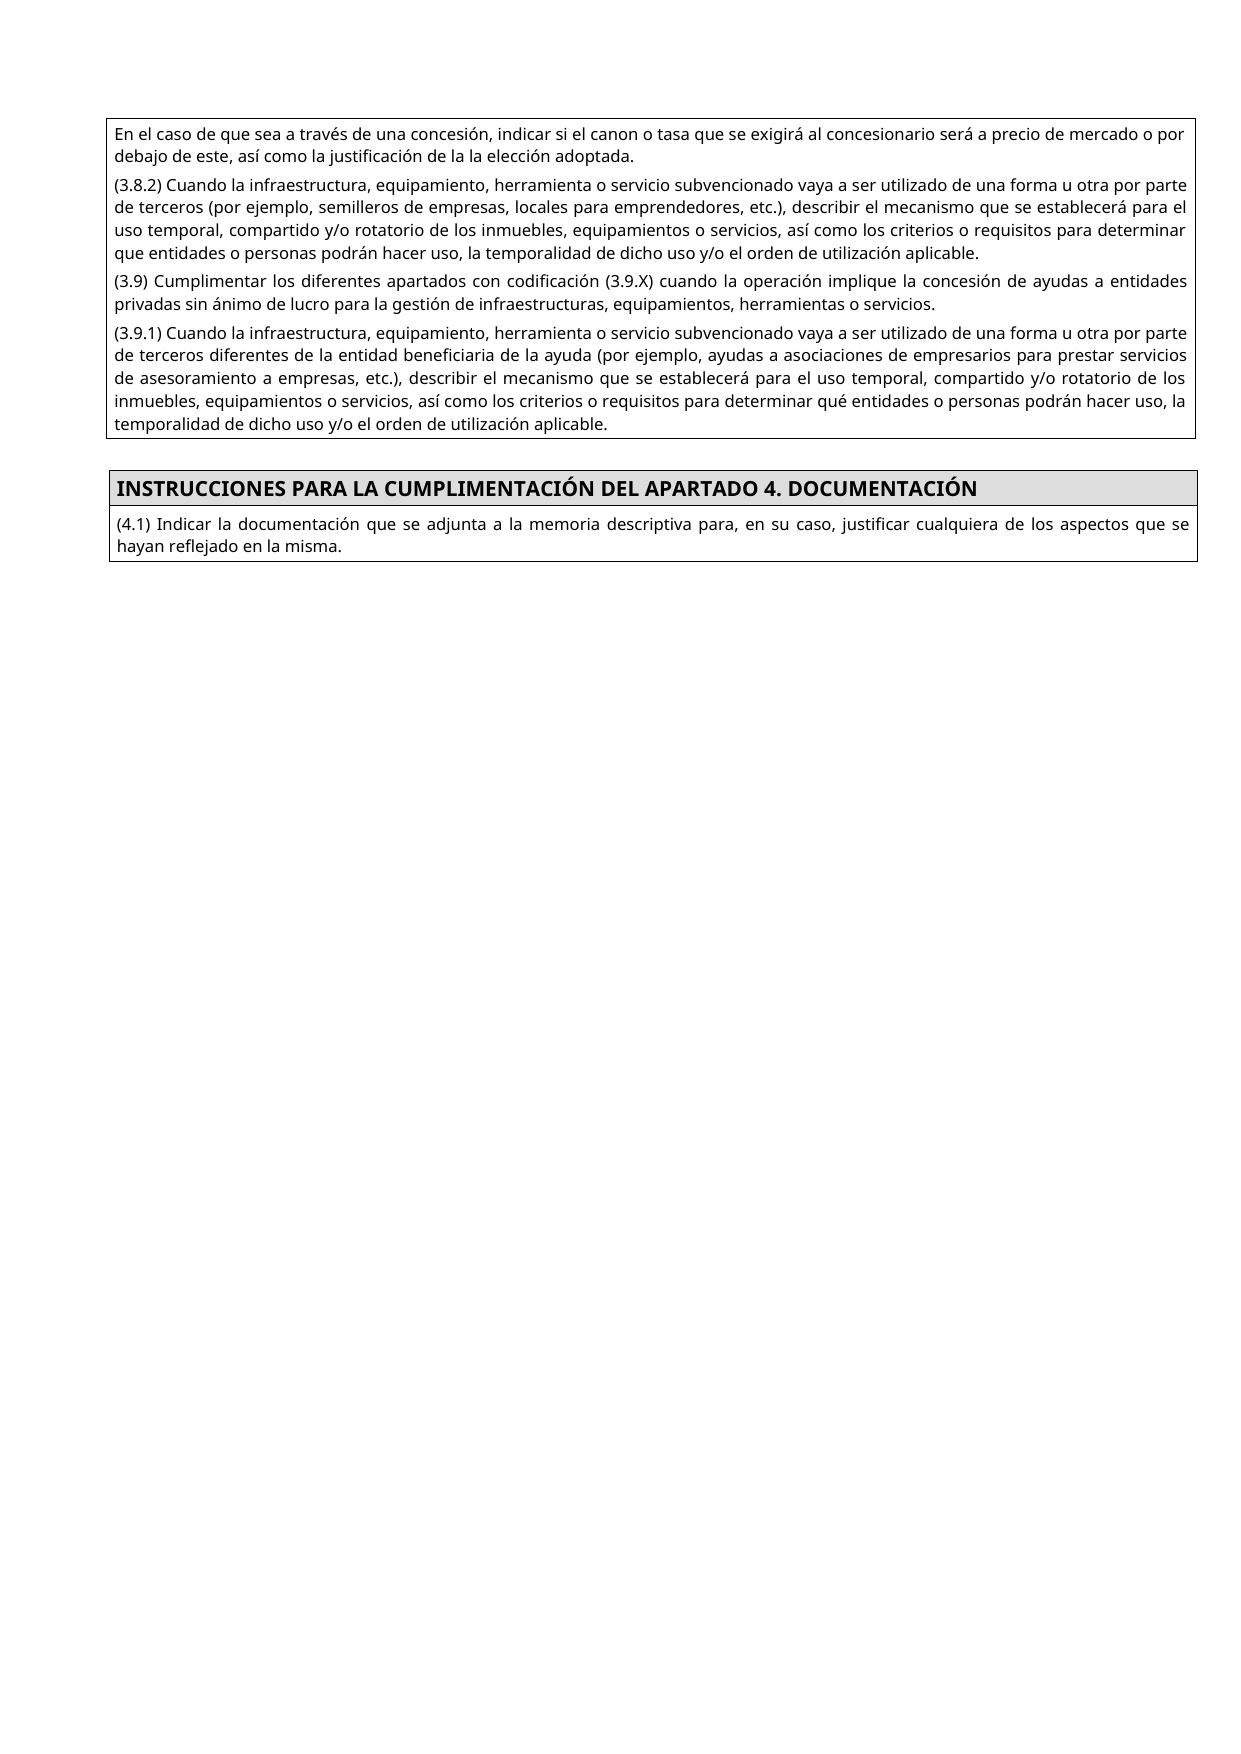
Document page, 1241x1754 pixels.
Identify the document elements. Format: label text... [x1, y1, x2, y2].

table_cell En el caso de que sea a través de una concesión, indicar si el canon o tasa que se exigirá al concesionario será a precio de mercado o por debajo de este, así como la justificación de la la elección adoptada. (3.8.2) Cuando la infraestructura, equipamiento, herramienta o servicio subvencionado vaya a ser utilizado de una forma u otra por parte de terceros (por ejemplo, semilleros de empresas, locales para emprendedores, etc.), describir el mecanismo que se establecerá para el uso temporal, compartido y/o rotatorio de los inmuebles, equipamientos o servicios, así como los criterios o requisitos para determinar que entidades o personas podrán hacer uso, la temporalidad de dicho uso y/o el orden de utilización aplicable. (3.9) Cumplimentar los diferentes apartados con codificación (3.9.X) cuando la operación implique la concesión de ayudas a entidades privadas sin ánimo de lucro para la gestión de infraestructuras, equipamientos, herramientas o servicios. (3.9.1) Cuando la infraestructura, equipamiento, herramienta o servicio subvencionado vaya a ser utilizado de una forma u otra por parte de terceros diferentes de la entidad beneficiaria de la ayuda (por ejemplo, ayudas a asociaciones de empresarios para prestar servicios de asesoramiento a empresas, etc.), describir el mecanismo que se establecerá para el uso temporal, compartido y/o rotatorio de los inmuebles, equipamientos o servicios, así como los criterios o requisitos para determinar qué entidades o personas podrán hacer uso, la temporalidad de dicho uso y/o el orden de utilización aplicable. [107, 119, 1195, 438]
table_cell (4.1) Indicar la documentación que se adjunta a la memoria descriptiva para, en su caso, justificar cualquiera de los aspectos que se hayan reflejado en la misma. [110, 506, 1197, 561]
table_header INSTRUCCIONES PARA LA CUMPLIMENTACIÓN DEL APARTADO 4. DOCUMENTACIÓN [110, 471, 1197, 505]
